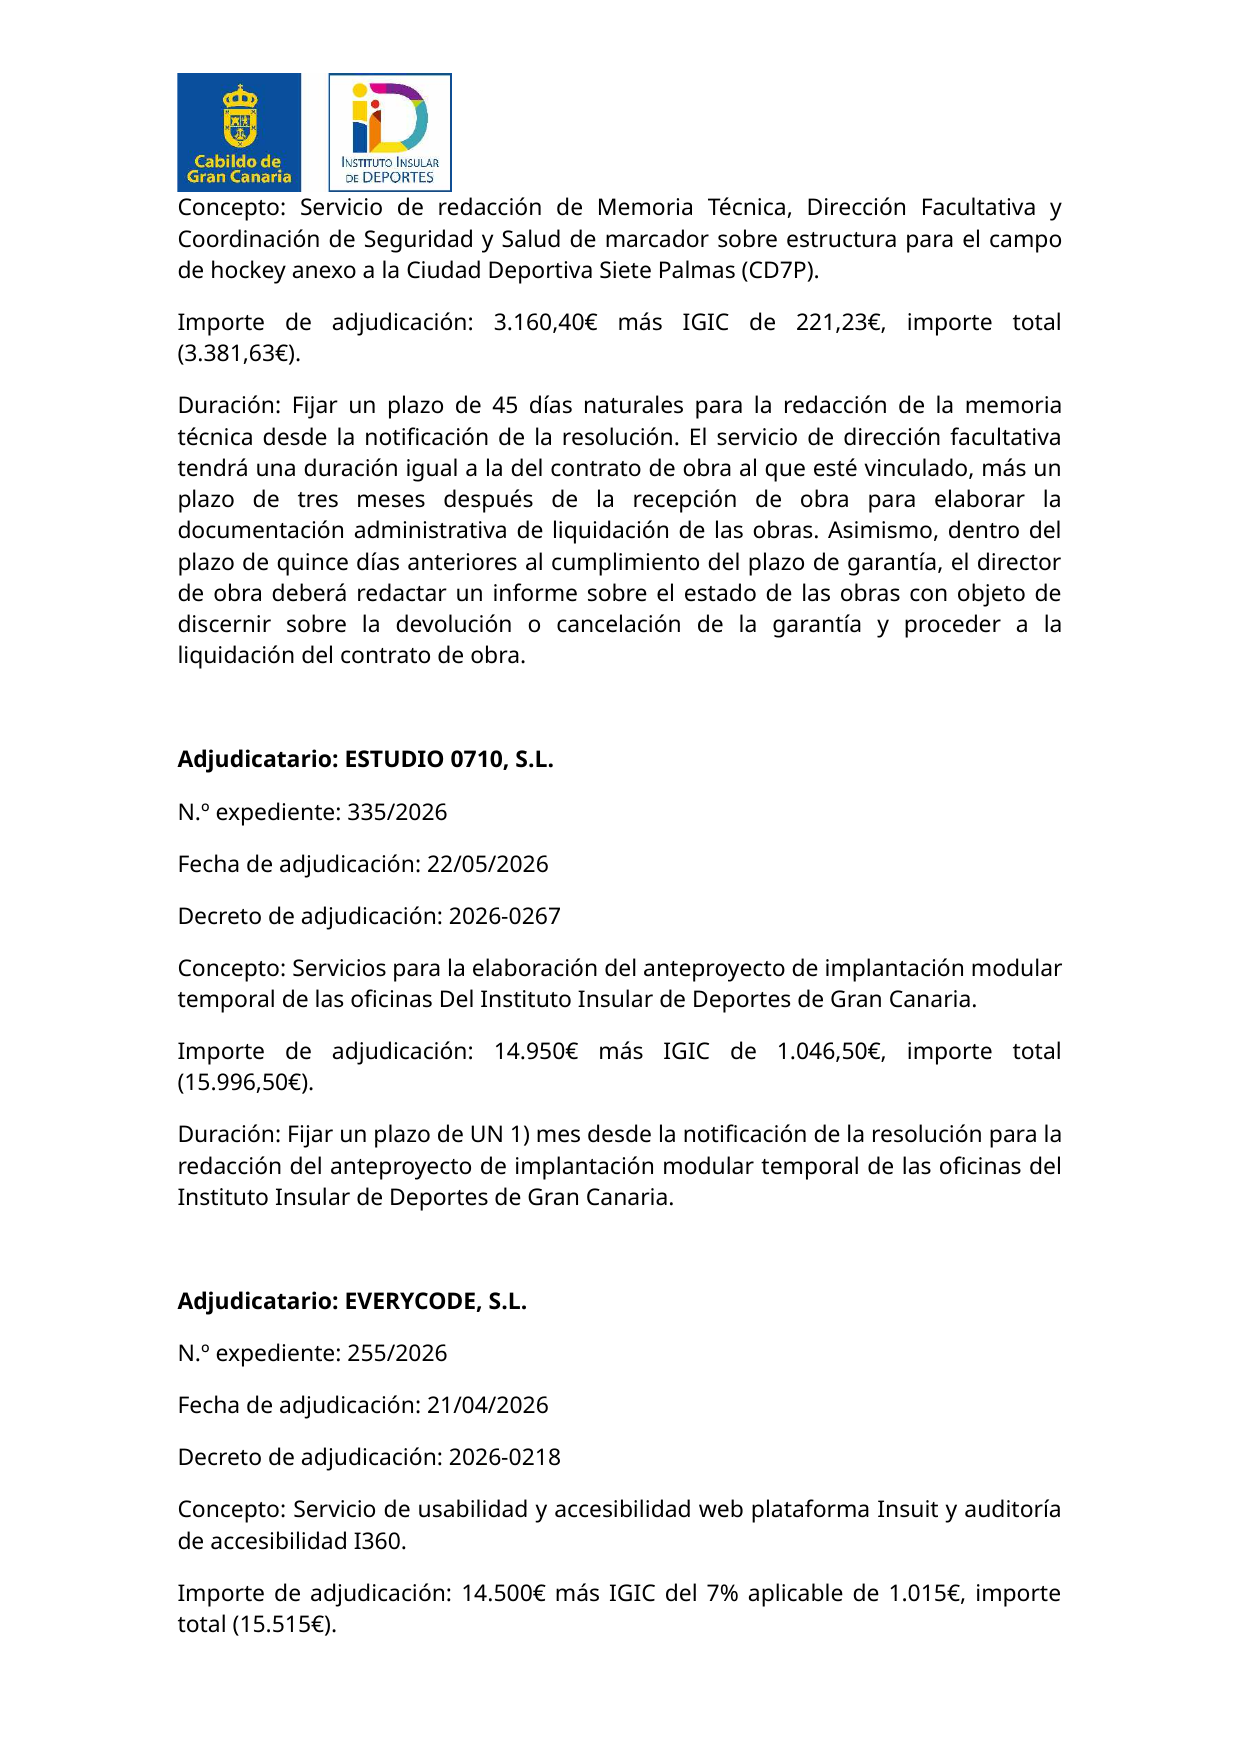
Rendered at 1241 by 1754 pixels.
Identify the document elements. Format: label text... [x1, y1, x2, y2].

text Concepto: Servicios para la elaboración del anteproyecto de implantación modular temporal de las oficinas Del Instituto Insular de Deportes de Gran Canaria. [177, 952, 1063, 1014]
text Duración: Fijar un plazo de UN 1) mes desde la notificación de la resolución para la redacción del anteproyecto de implantación modular temporal de las oficinas del Instituto Insular de Deportes de Gran Canaria. [177, 1118, 1063, 1212]
text Duración: Fijar un plazo de 45 días naturales para la redacción de la memoria técnica desde la notificación de la resolución. El servicio de dirección facultativa tendrá una duración igual a la del contrato de obra al que esté vinculado, más un plazo de tres meses después de la recepción de obra para elaborar la documentación administrativa de liquidación de las obras. Asimismo, dentro del plazo de quince días anteriores al cumplimiento del plazo de garantía, el director de obra deberá redactar un informe sobre el estado de las obras con objeto de discernir sobre la devolución o cancelación de la garantía y proceder a la liquidación del contrato de obra. [177, 389, 1063, 671]
text Decreto de adjudicación: 2026-0218 [177, 1441, 1063, 1473]
text N.º expediente: 335/2026 [177, 796, 1063, 827]
text Adjudicatario: ESTUDIO 0710, S.L. [177, 743, 1063, 775]
text Importe de adjudicación: 14.500€ más IGIC del 7% aplicable de 1.015€, importe total (15.515€). [177, 1577, 1063, 1639]
text Importe de adjudicación: 14.950€ más IGIC de 1.046,50€, importe total (15.996,50€). [177, 1035, 1063, 1098]
text Fecha de adjudicación: 21/04/2026 [177, 1389, 1063, 1421]
text Decreto de adjudicación: 2026-0267 [177, 900, 1063, 931]
text Fecha de adjudicación: 22/05/2026 [177, 848, 1063, 879]
text Concepto: Servicio de redacción de Memoria Técnica, Dirección Facultativa y Coordinación de Seguridad y Salud de marcador sobre estructura para el campo de hockey anexo a la Ciudad Deportiva Siete Palmas (CD7P). [177, 191, 1063, 285]
text Concepto: Servicio de usabilidad y accesibilidad web plataforma Insuit y auditoría de accesibilidad I360. [177, 1493, 1063, 1556]
text Importe de adjudicación: 3.160,40€ más IGIC de 221,23€, importe total (3.381,63€). [177, 306, 1063, 368]
text N.º expediente: 255/2026 [177, 1337, 1063, 1368]
text Adjudicatario: EVERYCODE, S.L. [177, 1285, 1063, 1316]
